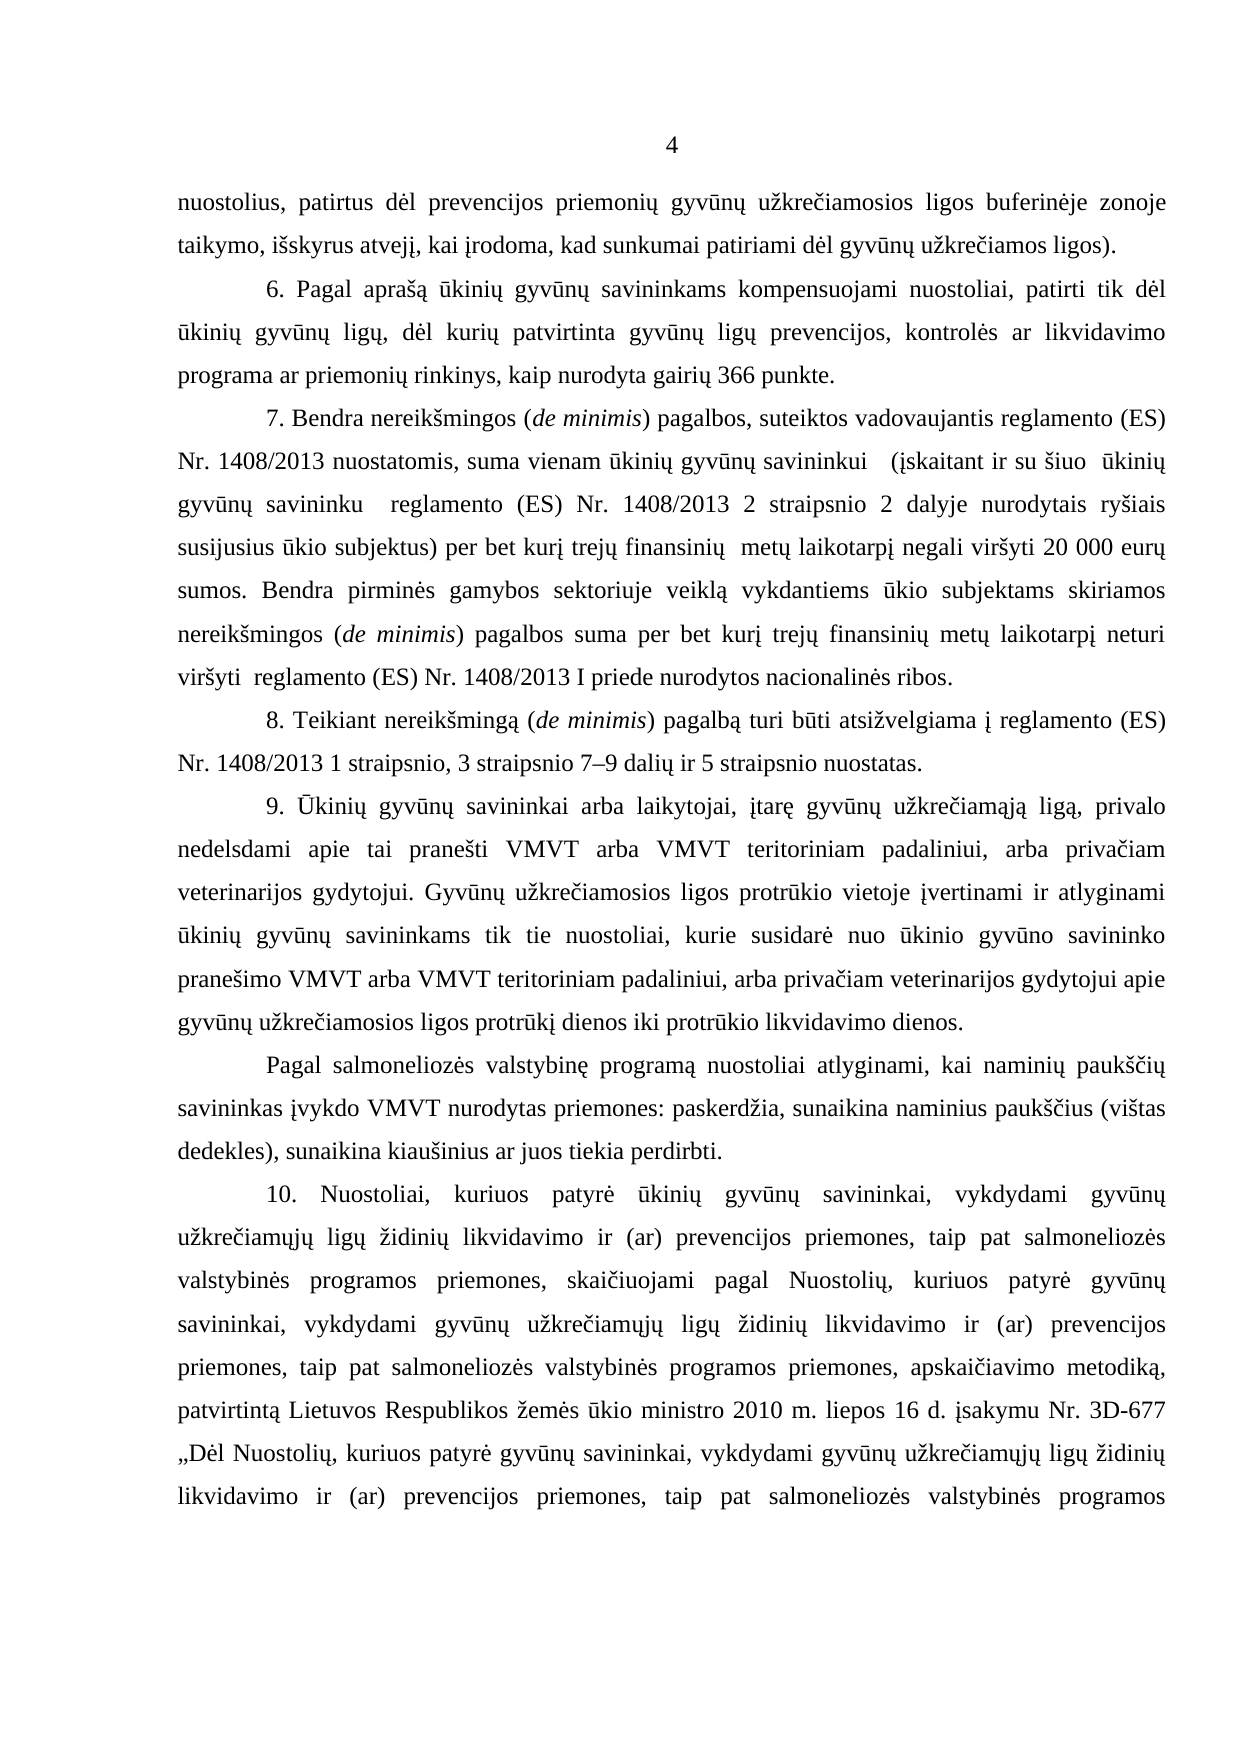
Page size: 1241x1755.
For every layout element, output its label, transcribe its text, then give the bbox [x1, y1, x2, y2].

text nuostolius, patirtus dėl prevencijos priemonių gyvūnų užkrečiamosios ligos buferinėje zonoje taikymo, išskyrus atvejį, kai įrodoma, kad sunkumai patiriami dėl gyvūnų užkrečiamos ligos). [177, 187, 1167, 259]
text 8. Teikiant nereikšmingą (de minimis) pagalbą turi būti atsižvelgiama į reglamento (ES) Nr. 1408/2013 1 straipsnio, 3 straipsnio 7–9 dalių ir 5 straipsnio nuostatas. [177, 705, 1167, 777]
text 9. Ūkinių gyvūnų savininkai arba laikytojai, įtarę gyvūnų užkrečiamąją ligą, privalo nedelsdami apie tai pranešti VMVT arba VMVT teritoriniam padaliniui, arba privačiam veterinarijos gydytojui. Gyvūnų užkrečiamosios ligos protrūkio vietoje įvertinami ir atlyginami ūkinių gyvūnų savininkams tik tie nuostoliai, kurie susidarė nuo ūkinio gyvūno savininko pranešimo VMVT arba VMVT teritoriniam padaliniui, arba privačiam veterinarijos gydytojui apie gyvūnų užkrečiamosios ligos protrūkį dienos iki protrūkio likvidavimo dienos. [177, 791, 1167, 1036]
text 6. Pagal aprašą ūkinių gyvūnų savininkams kompensuojami nuostoliai, patirti tik dėl ūkinių gyvūnų ligų, dėl kurių patvirtinta gyvūnų ligų prevencijos, kontrolės ar likvidavimo programa ar priemonių rinkinys, kaip nurodyta gairių 366 punkte. [177, 274, 1167, 389]
text Pagal salmoneliozės valstybinę programą nuostoliai atlyginami, kai naminių paukščių savininkas įvykdo VMVT nurodytas priemones: paskerdžia, sunaikina naminius paukščius (vištas dedekles), sunaikina kiaušinius ar juos tiekia perdirbti. [177, 1050, 1167, 1165]
text 10. Nuostoliai, kuriuos patyrė ūkinių gyvūnų savininkai, vykdydami gyvūnų užkrečiamųjų ligų židinių likvidavimo ir (ar) prevencijos priemones, taip pat salmoneliozės valstybinės programos priemones, skaičiuojami pagal Nuostolių, kuriuos patyrė gyvūnų savininkai, vykdydami gyvūnų užkrečiamųjų ligų židinių likvidavimo ir (ar) prevencijos priemones, taip pat salmoneliozės valstybinės programos priemones, apskaičiavimo metodiką, patvirtintą Lietuvos Respublikos žemės ūkio ministro 2010 m. liepos 16 d. įsakymu Nr. 3D-677 „Dėl Nuostolių, kuriuos patyrė gyvūnų savininkai, vykdydami gyvūnų užkrečiamųjų ligų židinių likvidavimo ir (ar) prevencijos priemones, taip pat salmoneliozės valstybinės programos [177, 1179, 1167, 1510]
text 7. Bendra nereikšmingos (de minimis) pagalbos, suteiktos vadovaujantis reglamento (ES) Nr. 1408/2013 nuostatomis, suma vienam ūkinių gyvūnų savininkui (įskaitant ir su šiuo ūkinių gyvūnų savininku reglamento (ES) Nr. 1408/2013 2 straipsnio 2 dalyje nurodytais ryšiais susijusius ūkio subjektus) per bet kurį trejų finansinių metų laikotarpį negali viršyti 20 000 eurų sumos. Bendra pirminės gamybos sektoriuje veiklą vykdantiems ūkio subjektams skiriamos nereikšmingos (de minimis) pagalbos suma per bet kurį trejų finansinių metų laikotarpį neturi viršyti reglamento (ES) Nr. 1408/2013 I priede nurodytos nacionalinės ribos. [177, 403, 1167, 691]
